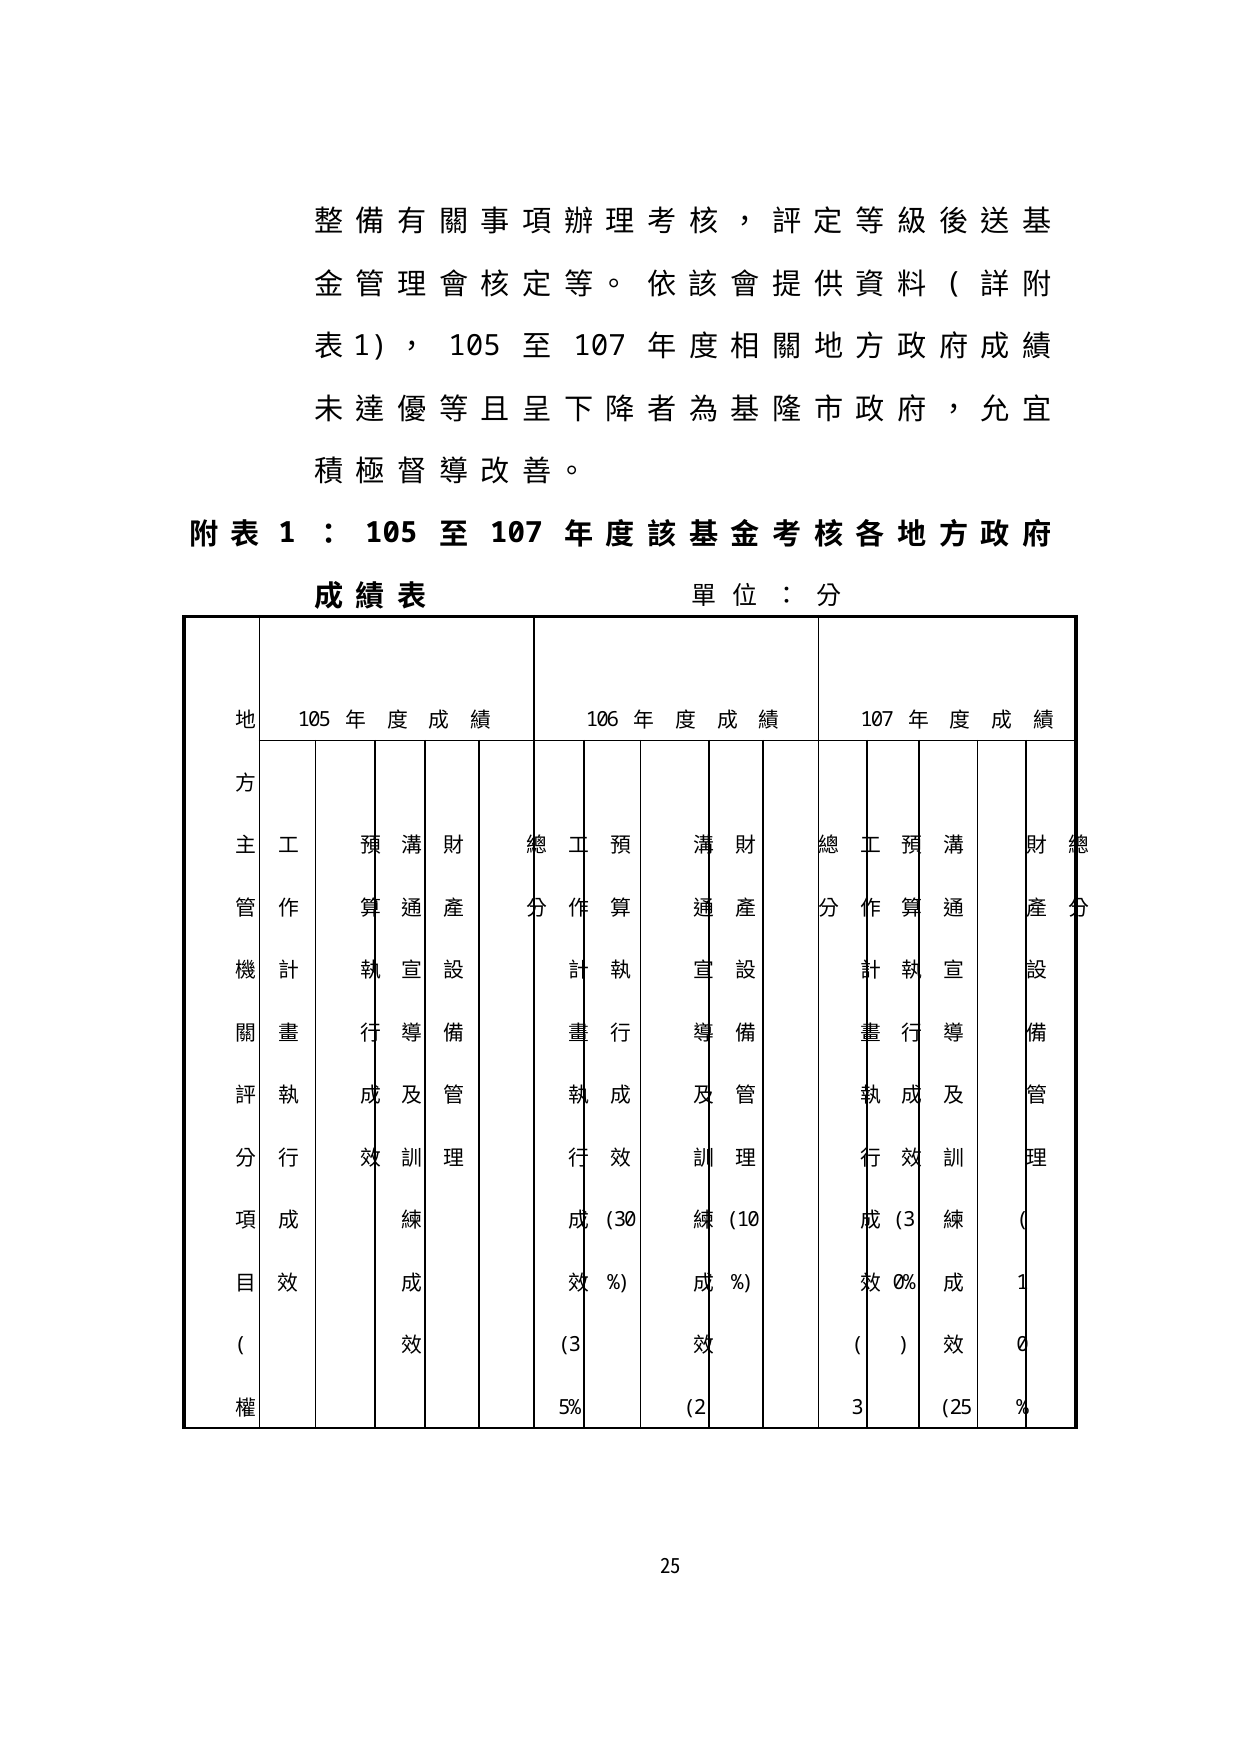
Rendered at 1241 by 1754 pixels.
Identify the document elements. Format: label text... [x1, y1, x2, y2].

table_cell 財產設備管理 [426, 741, 478, 1427]
table_cell 溝通宣導及訓練成效 (25%) [641, 741, 708, 1427]
table_header 105年度成績 [260, 618, 533, 740]
table_header 106年度成績 [535, 618, 818, 740]
table_cell 工作計畫執行成效 [260, 741, 315, 1427]
table_cell 預算執行成效 [316, 741, 374, 1427]
table_header 107年度成績 [819, 618, 1074, 740]
table_cell 工作計畫執行成效 (35%) [819, 741, 866, 1427]
table_cell 溝通宣導及訓練成效 [376, 741, 424, 1427]
table_cell 總分 [1027, 741, 1074, 1427]
text 整備有關事項辦理考核，評定等級後送基金管理會核定等。依該會提供資料(詳附表1)，105至107年度相關地方政府成績未達優等且呈下降者為基隆市政府，允宜積極督導改善。 [271, 177, 1058, 490]
table_header 地方主管機關 評分項目 (權重) [186, 618, 259, 1427]
table_cell 預算執行成效 (30%) [868, 741, 918, 1427]
text 附表1：105至107年度該基金考核各地方政府成績表 單位：分 [180, 490, 1058, 615]
table_cell 總分 [764, 741, 818, 1427]
table_cell 財產設備管理 (10%) [978, 741, 1025, 1427]
table_cell 工作計畫執行成效 (35%) [535, 741, 583, 1427]
table_cell 預算執行成效 (30%) [585, 741, 640, 1427]
table_cell 財產設備管理 (10%) [710, 741, 762, 1427]
table_cell 總分 [480, 741, 533, 1427]
table_cell 溝通宣導及訓練成效 (25 [920, 741, 977, 1427]
